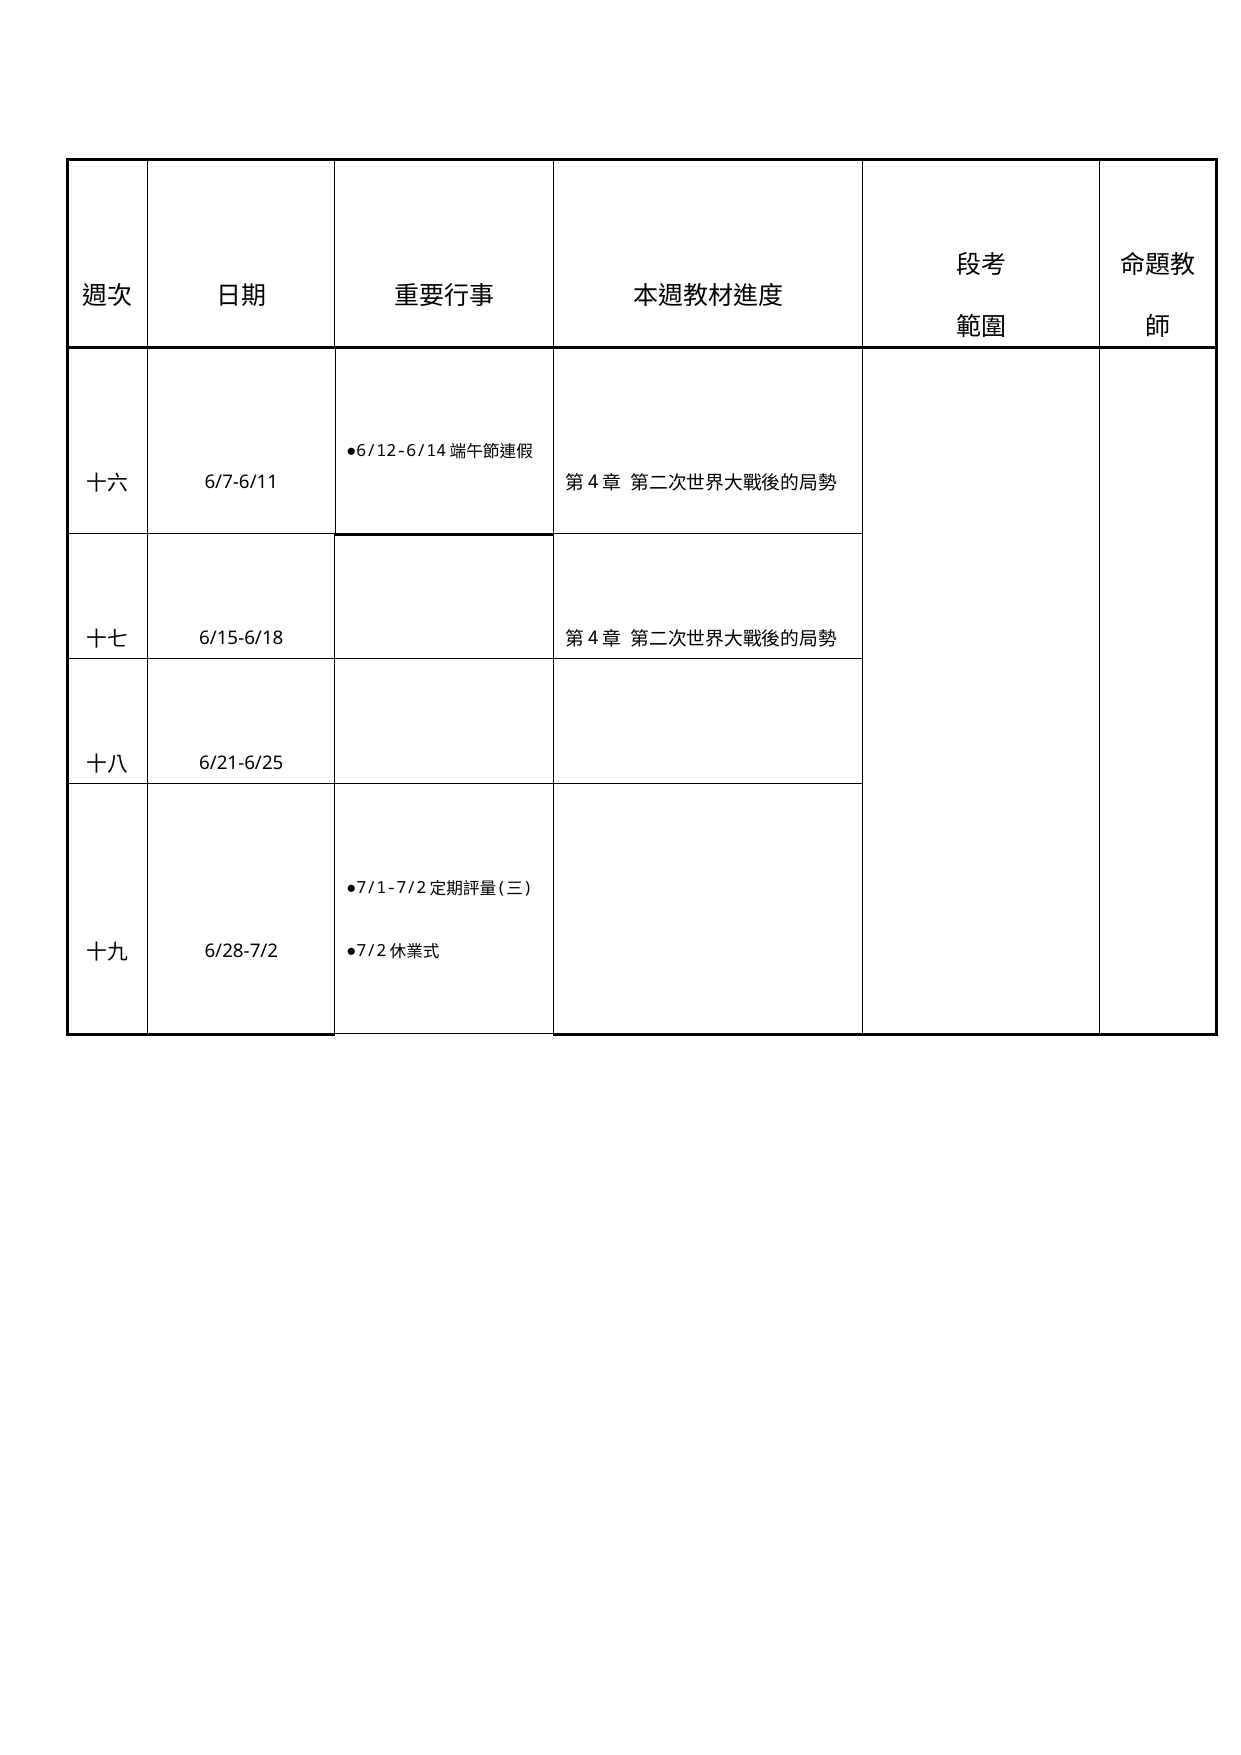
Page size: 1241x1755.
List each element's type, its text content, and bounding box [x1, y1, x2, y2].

table_cell 十八 [69, 659, 147, 783]
table_cell 十九 [69, 784, 147, 1033]
table_cell 十七 [69, 534, 147, 658]
table_cell [335, 536, 553, 658]
table_cell ●7/1-7/2定期評量(三) ●7/2休業式 [335, 784, 553, 1033]
table_cell [554, 659, 862, 783]
table_cell [554, 784, 862, 1033]
table_cell 6/28-7/2 [148, 784, 334, 1033]
table_cell [863, 349, 1099, 1033]
table_header 週次 [69, 161, 147, 346]
table_cell [1100, 349, 1215, 1033]
table_cell 6/15-6/18 [148, 534, 334, 658]
table_cell 第4章 第二次世界大戰後的局勢 [554, 349, 862, 533]
table_header 重要行事 [335, 161, 553, 346]
table_cell [335, 659, 553, 783]
table_header 本週教材進度 [554, 161, 862, 346]
table_cell 十六 [69, 349, 147, 533]
table_header 段考 範圍 [863, 161, 1099, 346]
table_header 命題教師 [1100, 161, 1215, 346]
table_header 日期 [148, 161, 334, 346]
table_cell 6/21-6/25 [148, 659, 334, 783]
table_cell ●6/12-6/14端午節連假 [336, 349, 553, 533]
table_cell 第4章 第二次世界大戰後的局勢 [554, 534, 862, 658]
table_cell 6/7-6/11 [148, 349, 335, 533]
